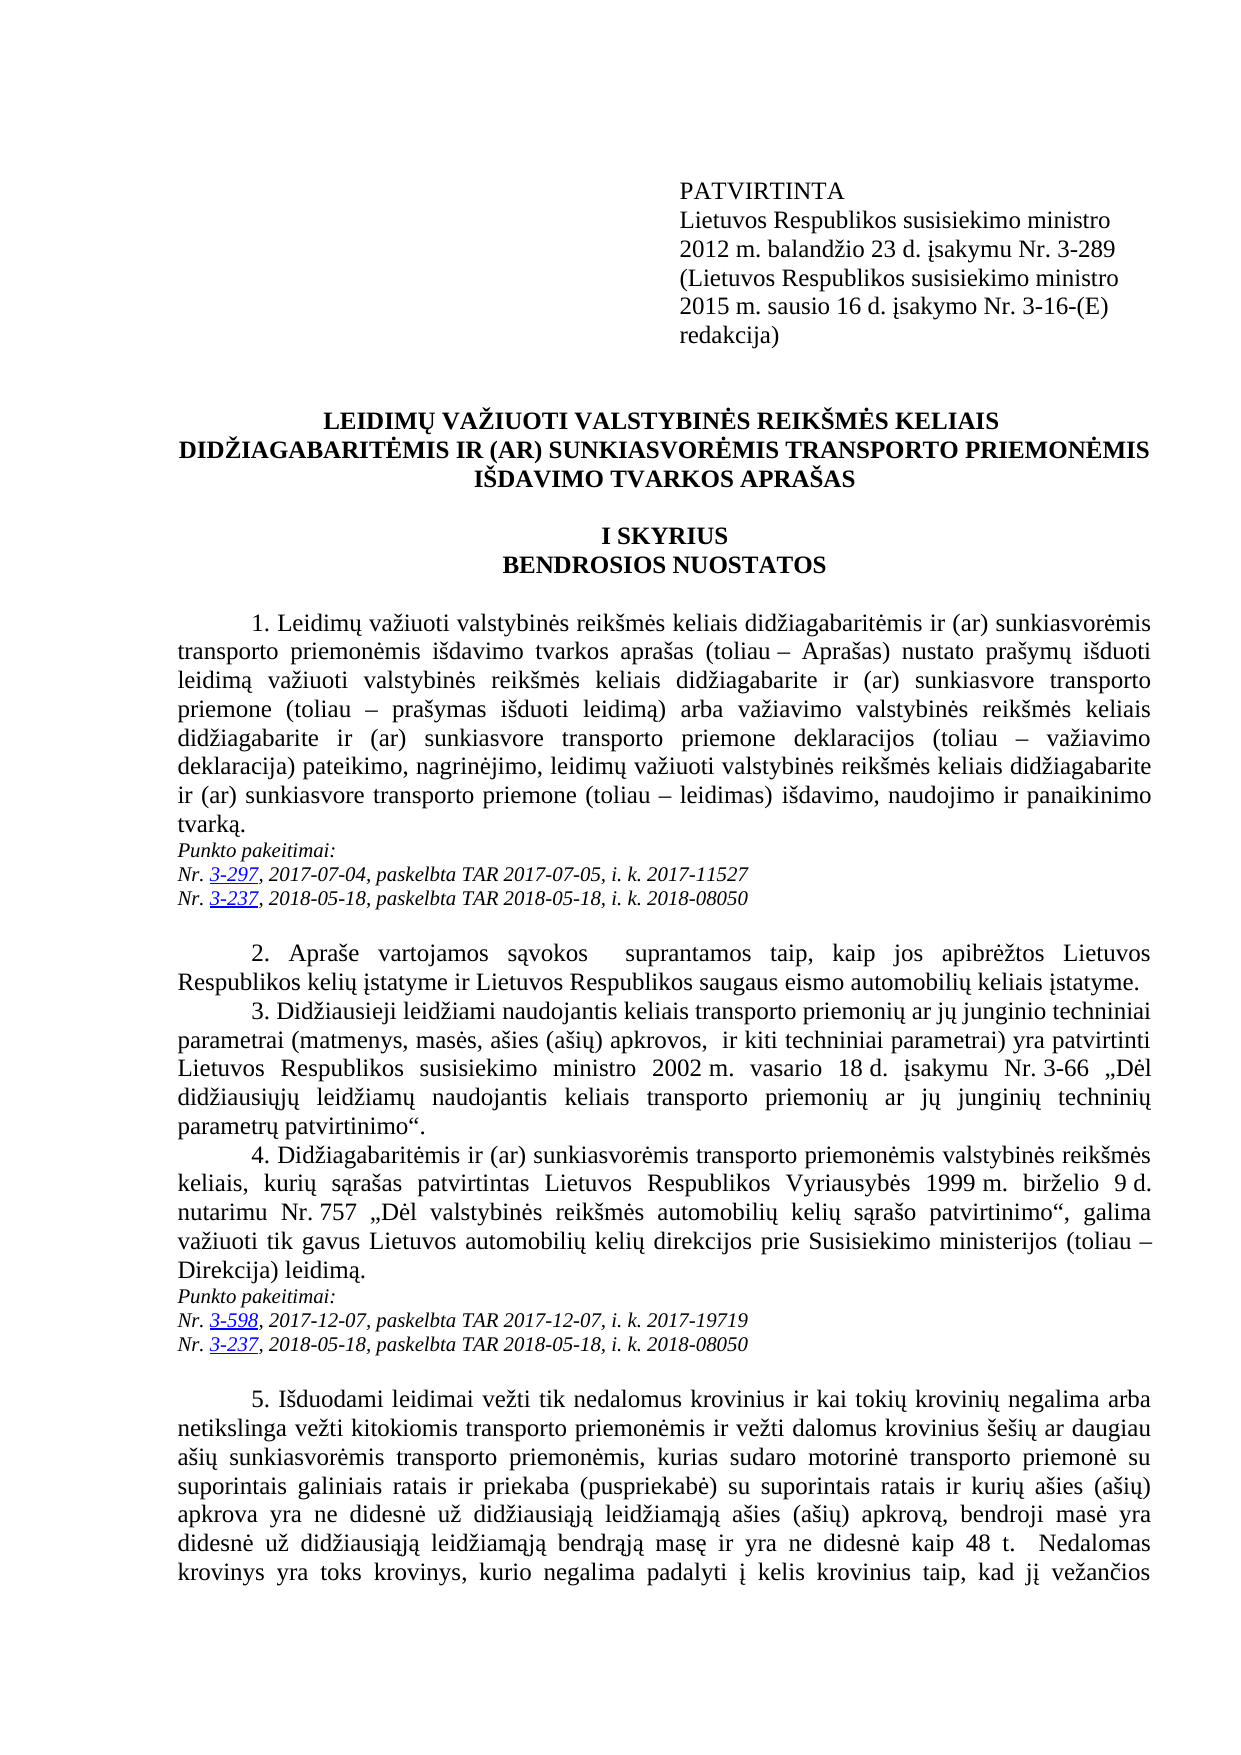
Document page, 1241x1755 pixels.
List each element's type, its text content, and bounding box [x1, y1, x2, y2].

text 3. Didžiausieji leidžiami naudojantis keliais transporto priemonių ar jų junginio techniniai parametrai (matmenys, masės, ašies (ašių) apkrovos, ir kiti techniniai parametrai) yra patvirtinti Lietuvos Respublikos susisiekimo ministro 2002 m. vasario 18 d. įsakymu Nr. 3-66 „Dėl didžiausiųjų leidžiamų naudojantis keliais transporto priemonių ar jų junginių techninių parametrų patvirtinimo“. [177, 996, 1152, 1140]
text Punkto pakeitimai: [177, 838, 1152, 862]
text Nr. 3-297, 2017-07-04, paskelbta TAR 2017-07-05, i. k. 2017-11527 [177, 862, 1152, 886]
text 2015 m. sausio 16 d. įsakymo Nr. 3-16-(E) [679, 291, 1152, 320]
text Nr. 3-237, 2018-05-18, paskelbta TAR 2018-05-18, i. k. 2018-08050 [177, 1332, 1152, 1356]
text 2. Apraše vartojamos sąvokos suprantamos taip, kaip jos apibrėžtos Lietuvos Respublikos kelių įstatyme ir Lietuvos Respublikos saugaus eismo automobilių keliais įstatyme. [177, 938, 1152, 996]
text LEIDIMŲ VAŽIUOTI VALSTYBINĖS REIKŠMĖS KELIAIS [177, 406, 1152, 435]
text PATVIRTINTA [679, 176, 1152, 205]
text BENDROSIOS NUOSTATOS [177, 550, 1152, 579]
text I SKYRIUS [177, 521, 1152, 550]
text Nr. 3-598, 2017-12-07, paskelbta TAR 2017-12-07, i. k. 2017-19719 [177, 1308, 1152, 1332]
text Nr. 3-237, 2018-05-18, paskelbta TAR 2018-05-18, i. k. 2018-08050 [177, 886, 1152, 910]
text (Lietuvos Respublikos susisiekimo ministro [679, 263, 1152, 291]
text 4. Didžiagabaritėmis ir (ar) sunkiasvorėmis transporto priemonėmis valstybinės reikšmės keliais, kurių sąrašas patvirtintas Lietuvos Respublikos Vyriausybės 1999 m. birželio 9 d. nutarimu Nr. 757 „Dėl valstybinės reikšmės automobilių kelių sąrašo patvirtinimo“, galima važiuoti tik gavus Lietuvos automobilių kelių direkcijos prie Susisiekimo ministerijos (toliau –Direkcija) leidimą. [177, 1140, 1152, 1283]
text DIDŽIAGABARITĖMIS IR (AR) SUNKIASVORĖMIS TRANSPORTO PRIEMONĖMIS IŠDAVIMO TVARKOS APRAŠAS [177, 435, 1152, 493]
text Punkto pakeitimai: [177, 1283, 1152, 1308]
text redakcija) [679, 320, 1152, 349]
text 1. Leidimų važiuoti valstybinės reikšmės keliais didžiagabaritėmis ir (ar) sunkiasvorėmis transporto priemonėmis išdavimo tvarkos aprašas (toliau – Aprašas) nustato prašymų išduoti leidimą važiuoti valstybinės reikšmės keliais didžiagabarite ir (ar) sunkiasvore transporto priemone (toliau – prašymas išduoti leidimą) arba važiavimo valstybinės reikšmės keliais didžiagabarite ir (ar) sunkiasvore transporto priemone deklaracijos (toliau – važiavimo deklaracija) pateikimo, nagrinėjimo, leidimų važiuoti valstybinės reikšmės keliais didžiagabarite ir (ar) sunkiasvore transporto priemone (toliau – leidimas) išdavimo, naudojimo ir panaikinimo tvarką. [177, 608, 1152, 838]
text Lietuvos Respublikos susisiekimo ministro [679, 205, 1152, 234]
text 5. Išduodami leidimai vežti tik nedalomus krovinius ir kai tokių krovinių negalima arba netikslinga vežti kitokiomis transporto priemonėmis ir vežti dalomus krovinius šešių ar daugiau ašių sunkiasvorėmis transporto priemonėmis, kurias sudaro motorinė transporto priemonė su suporintais galiniais ratais ir priekaba (puspriekabė) su suporintais ratais ir kurių ašies (ašių) apkrova yra ne didesnė už didžiausiąją leidžiamąją ašies (ašių) apkrovą, bendroji masė yra didesnė už didžiausiąją leidžiamąją bendrąją masę ir yra ne didesnė kaip 48 t. Nedalomas krovinys yra toks krovinys, kurio negalima padalyti į kelis krovinius taip, kad jį vežančios [177, 1384, 1152, 1586]
text 2012 m. balandžio 23 d. įsakymu Nr. 3-289 [679, 234, 1152, 263]
